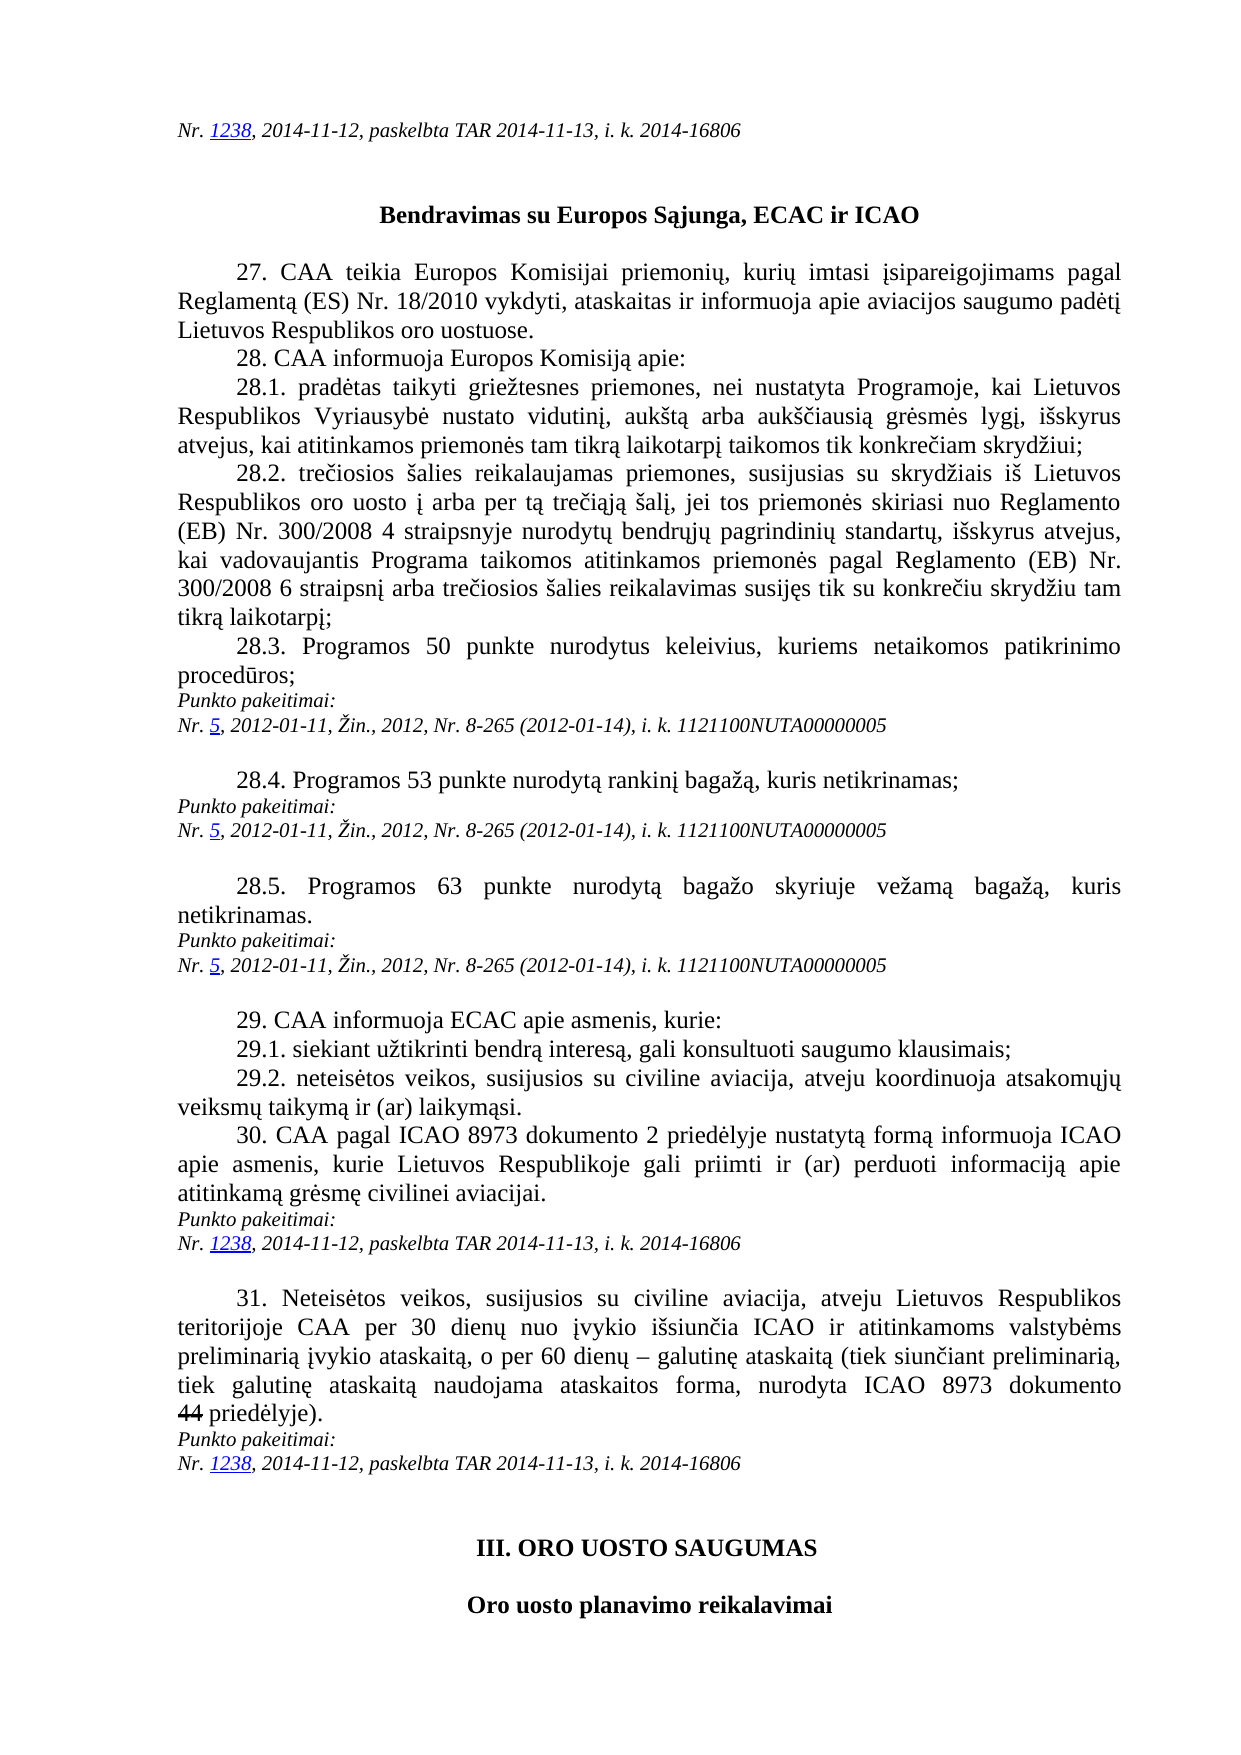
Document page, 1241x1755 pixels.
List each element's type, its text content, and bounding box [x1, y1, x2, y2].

text Nr. 5, 2012-01-11, Žin., 2012, Nr. 8-265 (2012-01-14), i. k. 1121100NUTA00000005 [177, 818, 1122, 842]
text Bendravimas su Europos Sąjunga, ECAC ir ICAO [177, 200, 1122, 228]
text Punkto pakeitimai: [177, 1207, 1122, 1231]
text 29. CAA informuoja ECAC apie asmenis, kurie: [177, 1005, 1122, 1034]
text Nr. 5, 2012-01-11, Žin., 2012, Nr. 8-265 (2012-01-14), i. k. 1121100NUTA00000005 [177, 952, 1122, 977]
text 29.1. siekiant užtikrinti bendrą interesą, gali konsultuoti saugumo klausimais; [177, 1034, 1122, 1063]
text Nr. 1238, 2014-11-12, paskelbta TAR 2014-11-13, i. k. 2014-16806 [177, 1451, 1122, 1475]
text Punkto pakeitimai: [177, 928, 1122, 952]
text 28.1. pradėtas taikyti griežtesnes priemones, nei nustatyta Programoje, kai Lietuvos Respublikos Vyriausybė nustato vidutinį, aukštą arba aukščiausią grėsmės lygį, išskyrus atvejus, kai atitinkamos priemonės tam tikrą laikotarpį taikomos tik konkrečiam skrydžiui; [177, 372, 1122, 458]
text Punkto pakeitimai: [177, 688, 1122, 712]
text 29.2. neteisėtos veikos, susijusios su civiline aviacija, atveju koordinuoja atsakomųjų veiksmų taikymą ir (ar) laikymąsi. [177, 1063, 1122, 1120]
text 28.5. Programos 63 punkte nurodytą bagažo skyriuje vežamą bagažą, kuris netikrinamas. [177, 871, 1122, 928]
text 30. CAA pagal ICAO 8973 dokumento 2 priedėlyje nustatytą formą informuoja ICAO apie asmenis, kurie Lietuvos Respublikoje gali priimti ir (ar) perduoti informaciją apie atitinkamą grėsmę civilinei aviacijai. [177, 1120, 1122, 1207]
text 28. CAA informuoja Europos Komisiją apie: [177, 343, 1122, 372]
text 27. CAA teikia Europos Komisijai priemonių, kurių imtasi įsipareigojimams pagal Reglamentą (ES) Nr. 18/2010 vykdyti, ataskaitas ir informuoja apie aviacijos saugumo padėtį Lietuvos Respublikos oro uostuose. [177, 257, 1122, 343]
text Oro uosto planavimo reikalavimai [177, 1590, 1122, 1619]
text 28.2. trečiosios šalies reikalaujamas priemones, susijusias su skrydžiais iš Lietuvos Respublikos oro uosto į arba per tą trečiąją šalį, jei tos priemonės skiriasi nuo Reglamento (EB) Nr. 300/2008 4 straipsnyje nurodytų bendrųjų pagrindinių standartų, išskyrus atvejus, kai vadovaujantis Programa taikomos atitinkamos priemonės pagal Reglamento (EB) Nr. 300/2008 6 straipsnį arba trečiosios šalies reikalavimas susijęs tik su konkrečiu skrydžiu tam tikrą laikotarpį; [177, 458, 1122, 631]
text 28.4. Programos 53 punkte nurodytą rankinį bagažą, kuris netikrinamas; [177, 765, 1122, 794]
text 31. Neteisėtos veikos, susijusios su civiline aviacija, atveju Lietuvos Respublikos teritorijoje CAA per 30 dienų nuo įvykio išsiunčia ICAO ir atitinkamoms valstybėms preliminarią įvykio ataskaitą, o per 60 dienų – galutinę ataskaitą (tiek siunčiant preliminarią, tiek galutinę ataskaitą naudojama ataskaitos forma, nurodyta ICAO 8973 dokumento 44 priedėlyje). [177, 1283, 1122, 1427]
text Nr. 1238, 2014-11-12, paskelbta TAR 2014-11-13, i. k. 2014-16806 [177, 1231, 1122, 1255]
text Punkto pakeitimai: [177, 794, 1122, 818]
text Nr. 1238, 2014-11-12, paskelbta TAR 2014-11-13, i. k. 2014-16806 [177, 118, 1122, 142]
text Nr. 5, 2012-01-11, Žin., 2012, Nr. 8-265 (2012-01-14), i. k. 1121100NUTA00000005 [177, 712, 1122, 737]
text 28.3. Programos 50 punkte nurodytus keleivius, kuriems netaikomos patikrinimo procedūros; [177, 631, 1122, 688]
text Punkto pakeitimai: [177, 1427, 1122, 1451]
text III. ORO UOSTO SAUGUMAS [177, 1533, 1122, 1562]
